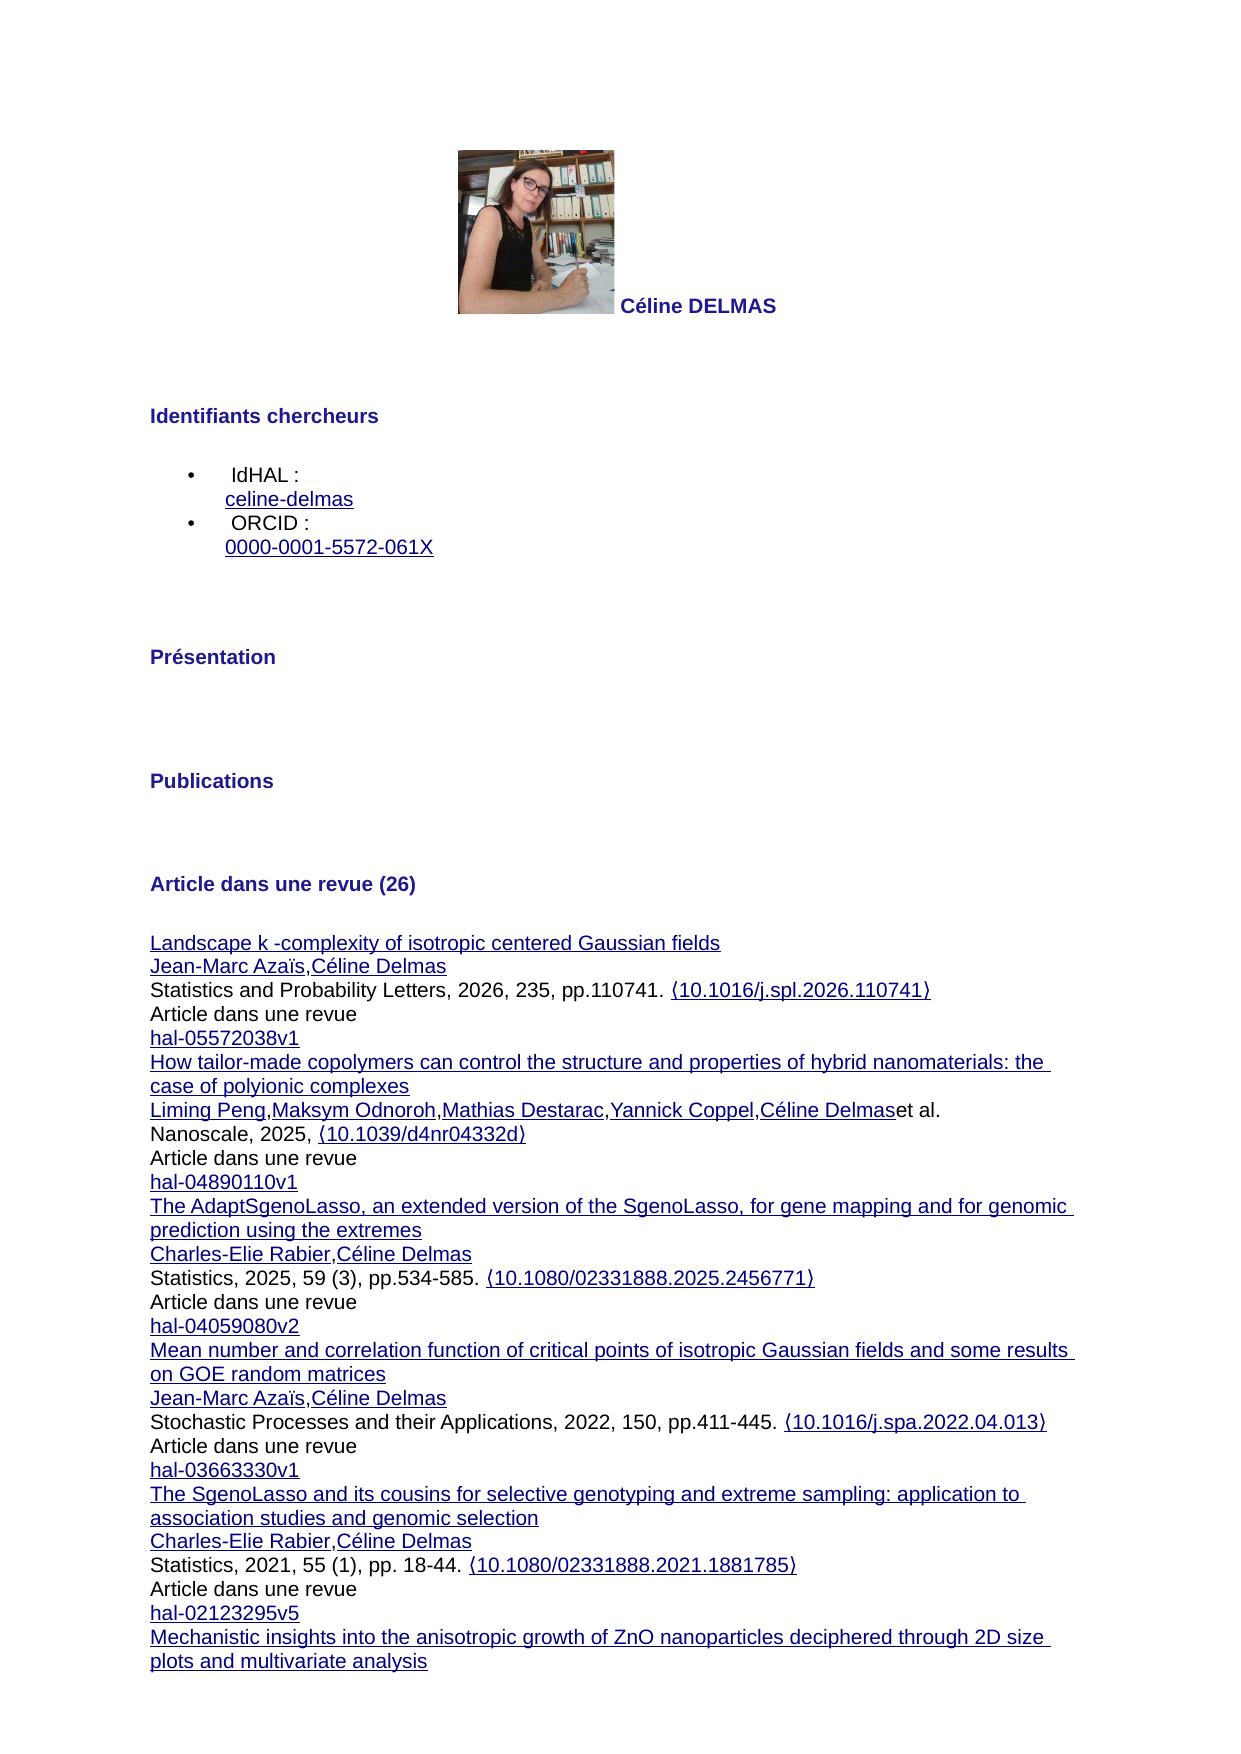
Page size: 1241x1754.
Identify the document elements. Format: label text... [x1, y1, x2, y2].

list celine-delmas [187, 487, 1090, 511]
list IdHAL : [187, 463, 1090, 487]
table_header Landscape k -complexity of isotropic centered Gaussian fields Jean-Marc Azaïs,Céline Delmas Statistics and Probability Letters, 2026, 235, pp.110741. ⟨10.1016/j.spl.2026.110741⟩ Article dans une revue hal-05572038v1 [150, 930, 1090, 1050]
subtitle Identifiants chercheurs [150, 404, 1090, 428]
table_cell How tailor-made copolymers can control the structure and properties of hybrid nanomaterials: the case of polyionic complexes Liming Peng,Maksym Odnoroh,Mathias Destarac,Yannick Coppel,Céline Delmaset al. Nanoscale, 2025, ⟨10.1039/d4nr04332d⟩ Article dans une revue hal-04890110v1 [150, 1050, 1090, 1194]
list 0000-0001-5572-061X [187, 534, 1090, 558]
table_cell The SgenoLasso and its cousins for selective genotyping and extreme sampling: application to association studies and genomic selection Charles-Elie Rabier,Céline Delmas Statistics, 2021, 55 (1), pp. 18-44. ⟨10.1080/02331888.2021.1881785⟩ Article dans une revue hal-02123295v5 [150, 1481, 1090, 1625]
subtitle Publications [150, 769, 1090, 793]
table_cell The AdaptSgenoLasso, an extended version of the SgenoLasso, for gene mapping and for genomic prediction using the extremes Charles-Elie Rabier,Céline Delmas Statistics, 2025, 59 (3), pp.534-585. ⟨10.1080/02331888.2025.2456771⟩ Article dans une revue hal-04059080v2 [150, 1194, 1090, 1338]
list ORCID : [187, 511, 1090, 534]
picture [458, 150, 615, 314]
subtitle Céline DELMAS [150, 150, 1090, 318]
table_cell Mean number and correlation function of critical points of isotropic Gaussian fields and some results on GOE random matrices Jean-Marc Azaïs,Céline Delmas Stochastic Processes and their Applications, 2022, 150, pp.411-445. ⟨10.1016/j.spa.2022.04.013⟩ Article dans une revue hal-03663330v1 [150, 1338, 1090, 1481]
table_cell Mechanistic insights into the anisotropic growth of ZnO nanoparticles deciphered through 2D size plots and multivariate analysis [150, 1625, 1090, 1673]
subtitle Article dans une revue (26) [150, 872, 1090, 896]
subtitle Présentation [150, 645, 1090, 669]
